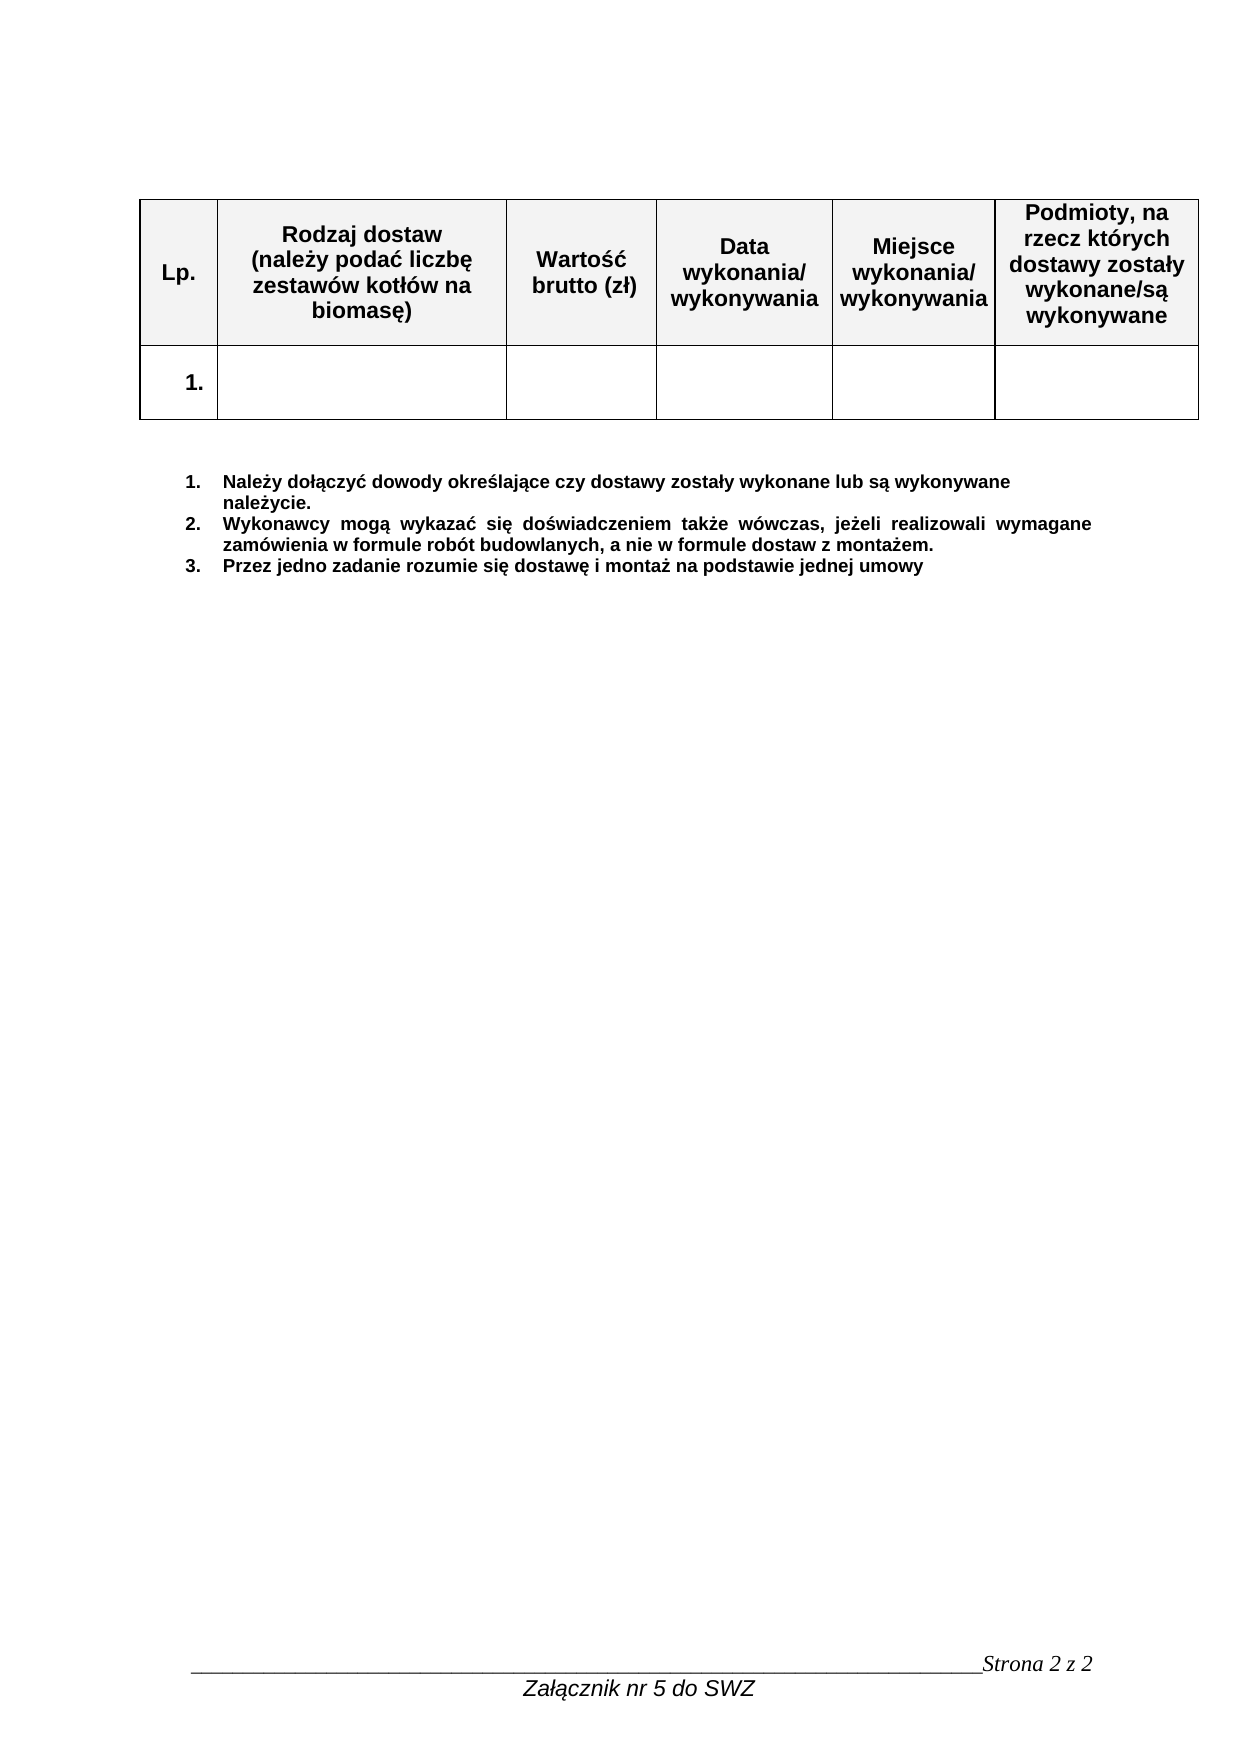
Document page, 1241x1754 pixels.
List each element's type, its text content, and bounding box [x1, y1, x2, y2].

table_header Podmioty, na rzecz których dostawy zostały wykonane/są wykonywane [996, 200, 1198, 345]
table_cell [218, 346, 506, 419]
table_cell [657, 346, 832, 419]
list Przez jedno zadanie rozumie się dostawę i montaż na podstawie jednej umowy [185, 555, 1092, 576]
list Wykonawcy mogą wykazać się doświadczeniem także wówczas, jeżeli realizowali wymagane zamówienia w formule robót budowlanych, a nie w formule dostaw z montażem. [185, 513, 1092, 555]
table_header Miejsce wykonania/ wykonywania [833, 200, 994, 345]
list Należy dołączyć dowody określające czy dostawy zostały wykonane lub są wykonywane należycie. [185, 471, 1092, 513]
table_header Data wykonania/ wykonywania [657, 200, 832, 345]
table_cell [833, 346, 994, 419]
table_cell [507, 346, 656, 419]
table_cell [996, 346, 1198, 419]
table_cell [141, 346, 217, 419]
table_header Lp. [141, 200, 217, 345]
table_header Wartość brutto (zł) [507, 200, 656, 345]
table_header Rodzaj dostaw (należy podać liczbę zestawów kotłów na biomasę) [218, 200, 506, 345]
